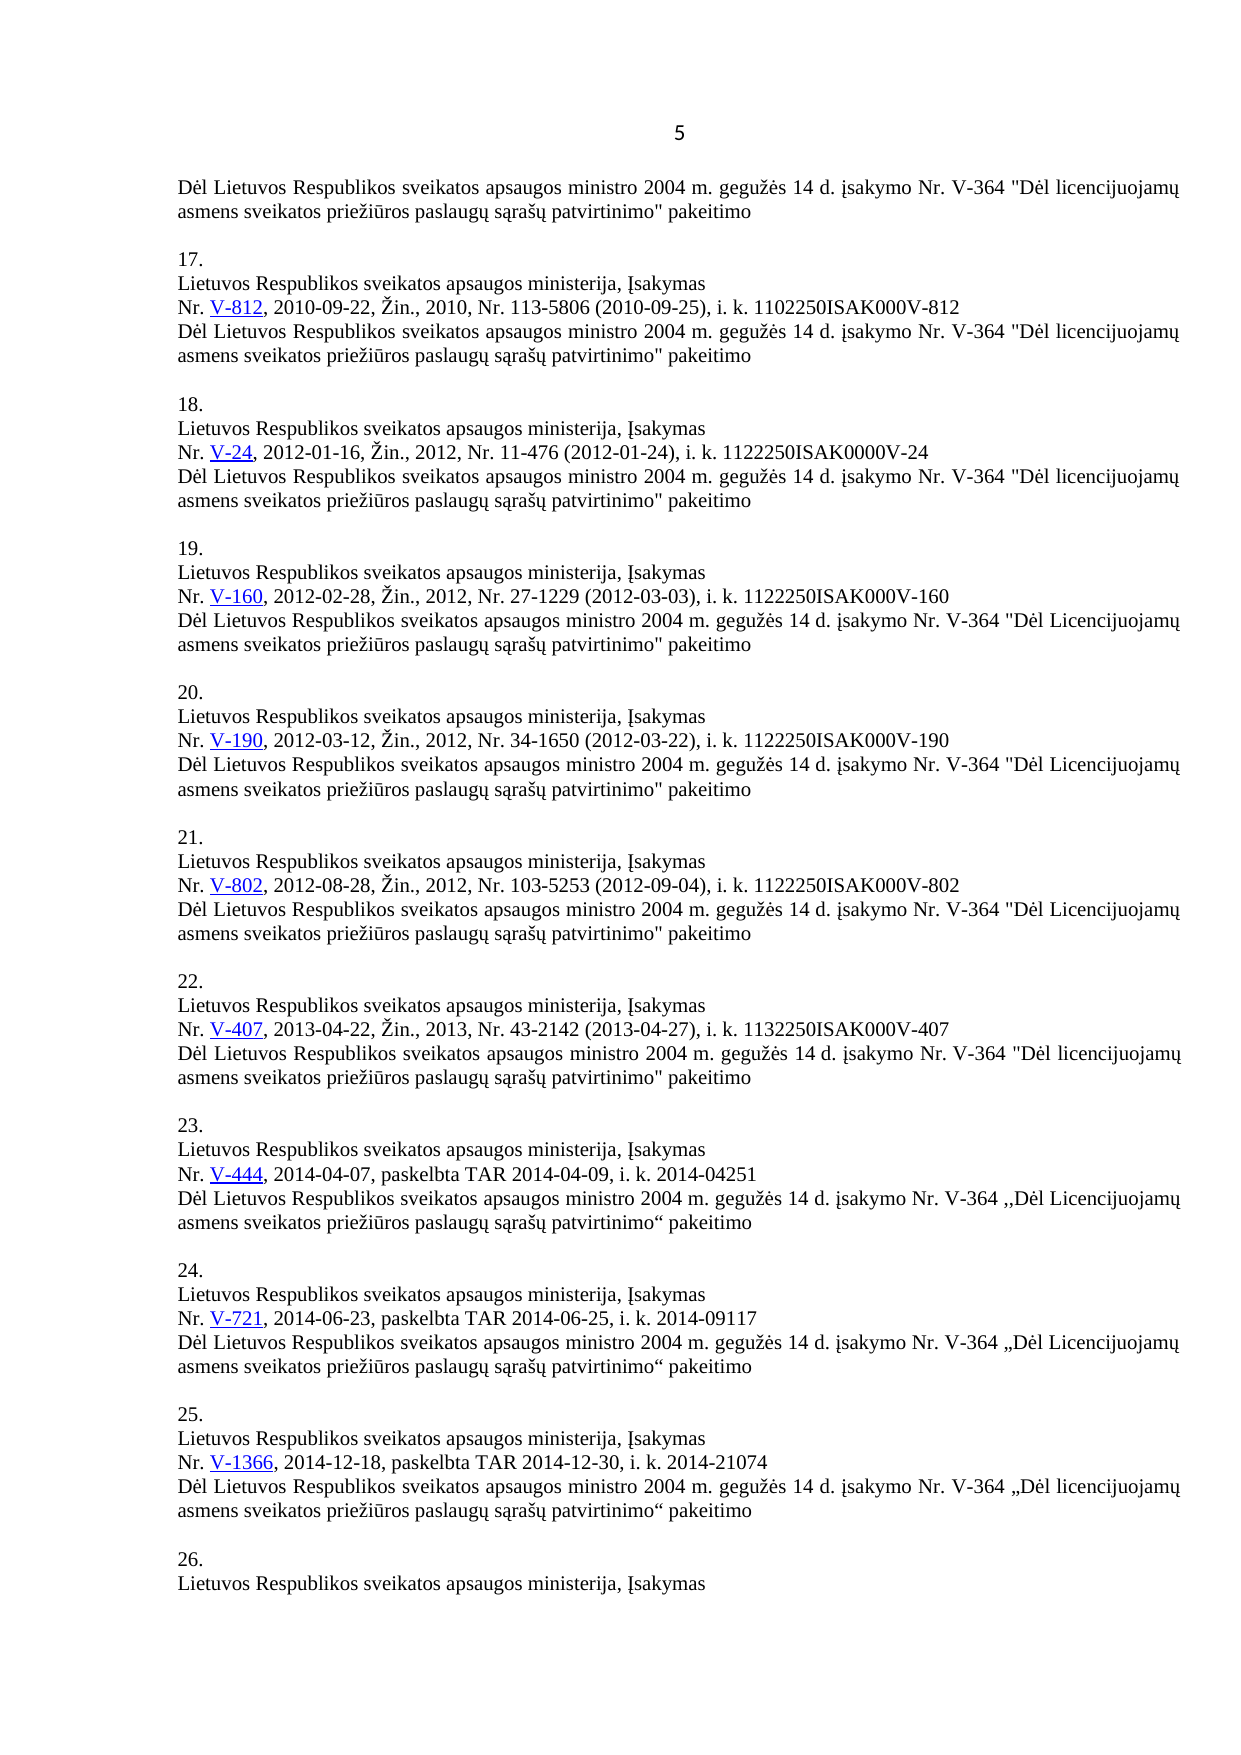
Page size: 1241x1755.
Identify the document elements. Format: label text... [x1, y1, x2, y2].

text Dėl Lietuvos Respublikos sveikatos apsaugos ministro 2004 m. gegužės 14 d. įsakymo Nr. V-364 ,,Dėl Licencijuojamų asmens sveikatos priežiūros paslaugų sąrašų patvirtinimo“ pakeitimo [177, 1186, 1181, 1234]
text Dėl Lietuvos Respublikos sveikatos apsaugos ministro 2004 m. gegužės 14 d. įsakymo Nr. V-364 „Dėl Licencijuojamų asmens sveikatos priežiūros paslaugų sąrašų patvirtinimo“ pakeitimo [177, 1330, 1181, 1378]
text Nr. V-444, 2014-04-07, paskelbta TAR 2014-04-09, i. k. 2014-04251 [177, 1161, 1181, 1186]
text Lietuvos Respublikos sveikatos apsaugos ministerija, Įsakymas [177, 560, 1181, 584]
text Lietuvos Respublikos sveikatos apsaugos ministerija, Įsakymas [177, 1282, 1181, 1306]
text Nr. V-24, 2012-01-16, Žin., 2012, Nr. 11-476 (2012-01-24), i. k. 1122250ISAK0000V-24 [177, 439, 1181, 464]
text Nr. V-802, 2012-08-28, Žin., 2012, Nr. 103-5253 (2012-09-04), i. k. 1122250ISAK000V-802 [177, 873, 1181, 897]
text 19. [177, 536, 1181, 560]
text Nr. V-812, 2010-09-22, Žin., 2010, Nr. 113-5806 (2010-09-25), i. k. 1102250ISAK000V-812 [177, 295, 1181, 319]
text 24. [177, 1258, 1181, 1282]
text 18. [177, 391, 1181, 416]
text Dėl Lietuvos Respublikos sveikatos apsaugos ministro 2004 m. gegužės 14 d. įsakymo Nr. V-364 "Dėl licencijuojamų asmens sveikatos priežiūros paslaugų sąrašų patvirtinimo" pakeitimo [177, 175, 1181, 223]
text Dėl Lietuvos Respublikos sveikatos apsaugos ministro 2004 m. gegužės 14 d. įsakymo Nr. V-364 "Dėl licencijuojamų asmens sveikatos priežiūros paslaugų sąrašų patvirtinimo" pakeitimo [177, 319, 1181, 367]
text Dėl Lietuvos Respublikos sveikatos apsaugos ministro 2004 m. gegužės 14 d. įsakymo Nr. V-364 "Dėl Licencijuojamų asmens sveikatos priežiūros paslaugų sąrašų patvirtinimo" pakeitimo [177, 752, 1181, 801]
text Lietuvos Respublikos sveikatos apsaugos ministerija, Įsakymas [177, 1426, 1181, 1450]
text Nr. V-721, 2014-06-23, paskelbta TAR 2014-06-25, i. k. 2014-09117 [177, 1306, 1181, 1330]
text Nr. V-190, 2012-03-12, Žin., 2012, Nr. 34-1650 (2012-03-22), i. k. 1122250ISAK000V-190 [177, 728, 1181, 752]
text Dėl Lietuvos Respublikos sveikatos apsaugos ministro 2004 m. gegužės 14 d. įsakymo Nr. V-364 "Dėl Licencijuojamų asmens sveikatos priežiūros paslaugų sąrašų patvirtinimo" pakeitimo [177, 608, 1181, 656]
text 20. [177, 680, 1181, 704]
text 21. [177, 824, 1181, 849]
text Nr. V-407, 2013-04-22, Žin., 2013, Nr. 43-2142 (2013-04-27), i. k. 1132250ISAK000V-407 [177, 1017, 1181, 1041]
text Lietuvos Respublikos sveikatos apsaugos ministerija, Įsakymas [177, 849, 1181, 873]
text 23. [177, 1113, 1181, 1137]
text 17. [177, 247, 1181, 271]
text 22. [177, 969, 1181, 993]
text Nr. V-1366, 2014-12-18, paskelbta TAR 2014-12-30, i. k. 2014-21074 [177, 1450, 1181, 1474]
text 26. [177, 1546, 1181, 1571]
text Lietuvos Respublikos sveikatos apsaugos ministerija, Įsakymas [177, 993, 1181, 1017]
text Lietuvos Respublikos sveikatos apsaugos ministerija, Įsakymas [177, 704, 1181, 728]
text Lietuvos Respublikos sveikatos apsaugos ministerija, Įsakymas [177, 1571, 1181, 1594]
text Dėl Lietuvos Respublikos sveikatos apsaugos ministro 2004 m. gegužės 14 d. įsakymo Nr. V-364 "Dėl licencijuojamų asmens sveikatos priežiūros paslaugų sąrašų patvirtinimo" pakeitimo [177, 1041, 1181, 1089]
text Dėl Lietuvos Respublikos sveikatos apsaugos ministro 2004 m. gegužės 14 d. įsakymo Nr. V-364 "Dėl Licencijuojamų asmens sveikatos priežiūros paslaugų sąrašų patvirtinimo" pakeitimo [177, 897, 1181, 945]
text Lietuvos Respublikos sveikatos apsaugos ministerija, Įsakymas [177, 1137, 1181, 1161]
text Dėl Lietuvos Respublikos sveikatos apsaugos ministro 2004 m. gegužės 14 d. įsakymo Nr. V-364 „Dėl licencijuojamų asmens sveikatos priežiūros paslaugų sąrašų patvirtinimo“ pakeitimo [177, 1474, 1181, 1522]
text Lietuvos Respublikos sveikatos apsaugos ministerija, Įsakymas [177, 271, 1181, 295]
text 25. [177, 1402, 1181, 1426]
text Lietuvos Respublikos sveikatos apsaugos ministerija, Įsakymas [177, 416, 1181, 439]
text Nr. V-160, 2012-02-28, Žin., 2012, Nr. 27-1229 (2012-03-03), i. k. 1122250ISAK000V-160 [177, 584, 1181, 608]
text Dėl Lietuvos Respublikos sveikatos apsaugos ministro 2004 m. gegužės 14 d. įsakymo Nr. V-364 "Dėl licencijuojamų asmens sveikatos priežiūros paslaugų sąrašų patvirtinimo" pakeitimo [177, 464, 1181, 512]
